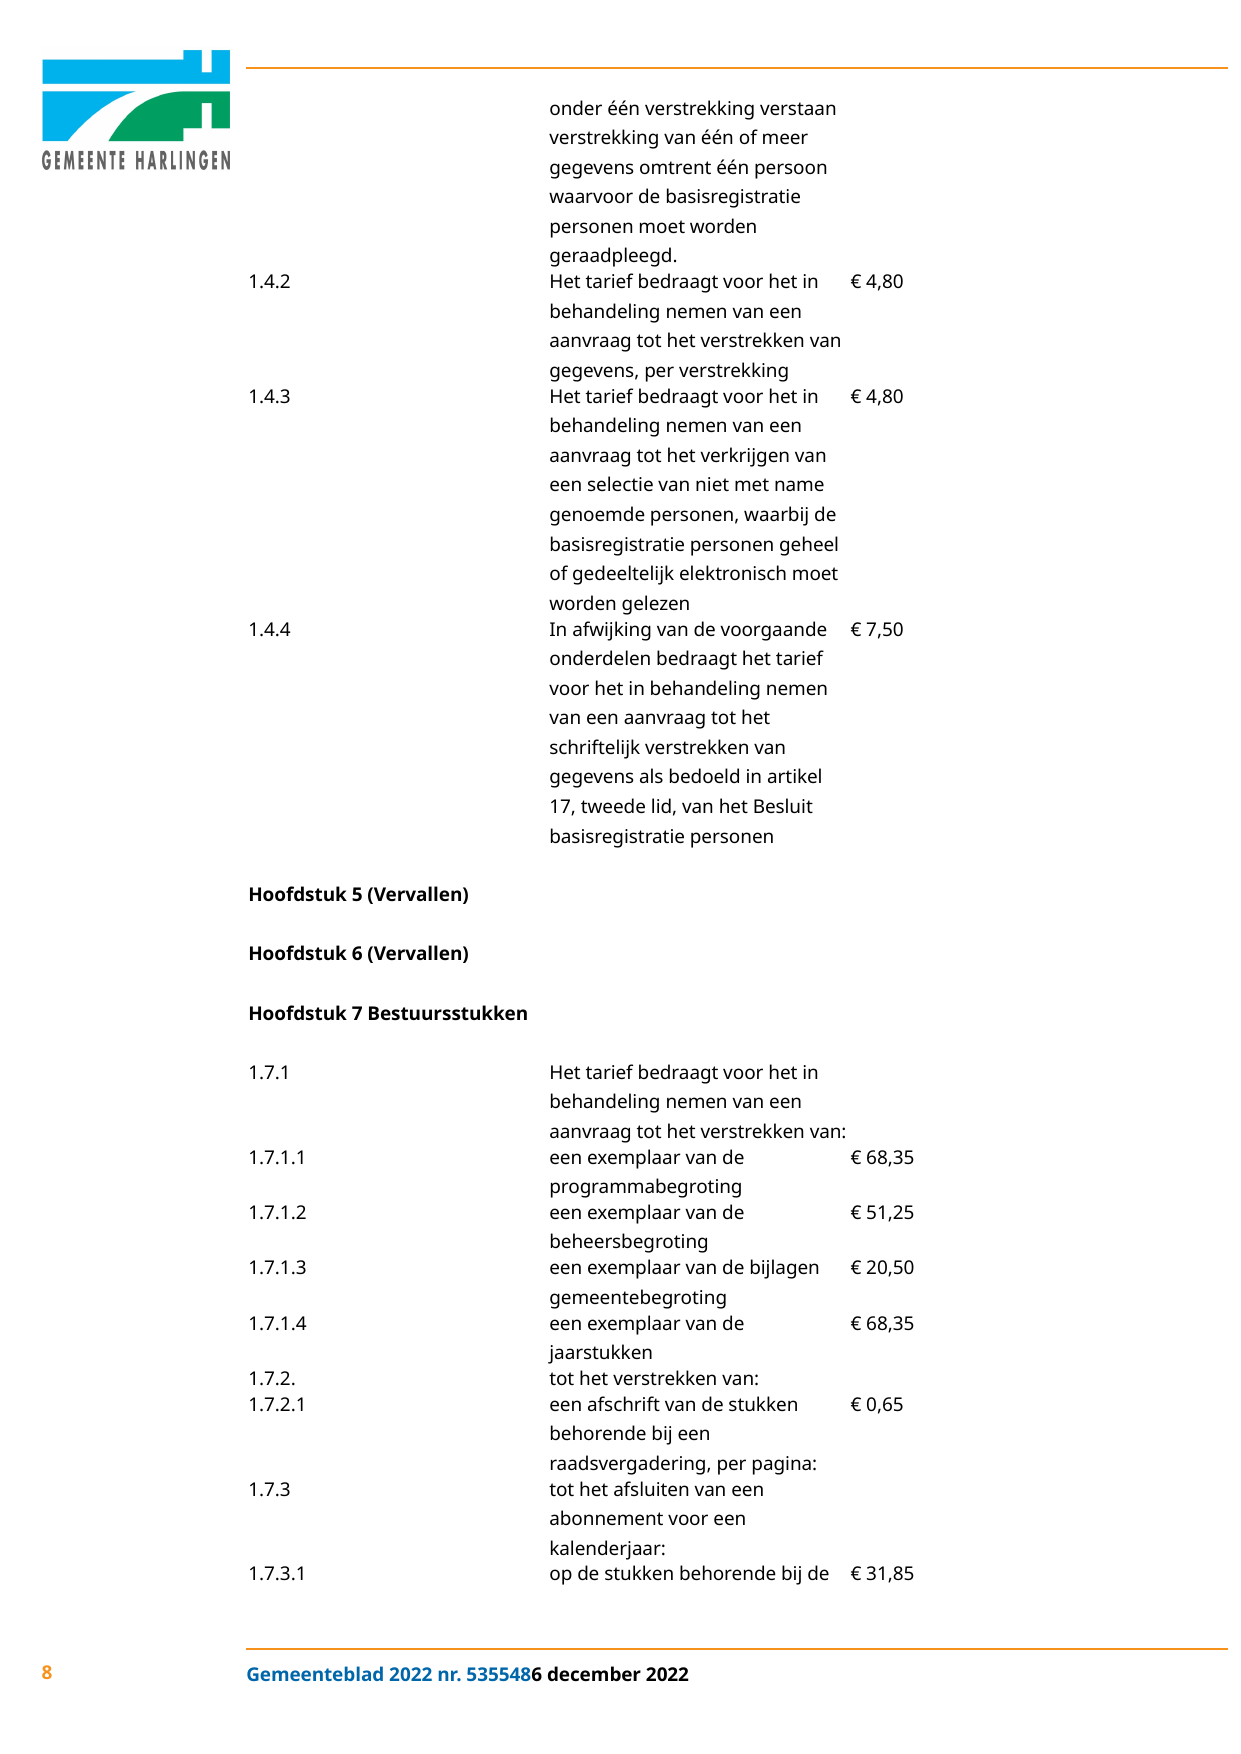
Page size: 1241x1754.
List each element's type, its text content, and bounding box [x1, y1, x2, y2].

table_cell op de stukken behorende bij de [549, 1561, 850, 1586]
table_cell een exemplaar van de jaarstukken [549, 1310, 850, 1365]
table_cell 1.4.3 [248, 383, 549, 616]
table_cell een exemplaar van de programmabegroting [549, 1144, 850, 1199]
table_cell 1.7.2. [248, 1365, 549, 1391]
table_header 1.7.1 [248, 1059, 549, 1144]
table_cell € 20,50 [850, 1255, 1152, 1310]
table_cell [850, 1476, 1152, 1561]
table_cell In afwijking van de voorgaande onderdelen bedraagt het tarief voor het in behandeling nemen van een aanvraag tot het schriftelijk verstrekken van gegevens als bedoeld in artikel 17, tweede lid, van het Besluit basisregistratie personen [549, 616, 850, 848]
table_cell 1.7.1.4 [248, 1310, 549, 1365]
table_cell Het tarief bedraagt voor het in behandeling nemen van een aanvraag tot het verstrekken van gegevens, per verstrekking [549, 269, 850, 383]
table_header [850, 95, 1152, 268]
table_cell 1.7.1.2 [248, 1199, 549, 1254]
table_cell € 4,80 [850, 269, 1152, 383]
table_cell € 4,80 [850, 383, 1152, 616]
table_header onder één verstrekking verstaan verstrekking van één of meer gegevens omtrent één persoon waarvoor de basisregistratie personen moet worden geraadpleegd. [549, 95, 850, 268]
table_header Het tarief bedraagt voor het in behandeling nemen van een aanvraag tot het verstrekken van: [549, 1059, 850, 1144]
table_cell € 68,35 [850, 1310, 1152, 1365]
table_cell tot het afsluiten van een abonnement voor een kalenderjaar: [549, 1476, 850, 1561]
text Hoofdstuk 6 (Vervallen) [248, 941, 1152, 966]
table_cell Het tarief bedraagt voor het in behandeling nemen van een aanvraag tot het verkrijgen van een selectie van niet met name genoemde personen, waarbij de basisregistratie personen geheel of gedeeltelijk elektronisch moet worden gelezen [549, 383, 850, 616]
text Hoofdstuk 7 Bestuursstukken [248, 1000, 1152, 1025]
table_cell een exemplaar van de beheersbegroting [549, 1199, 850, 1254]
table_cell 1.7.1.3 [248, 1255, 549, 1310]
picture [41, 47, 231, 172]
table_cell € 31,85 [850, 1561, 1152, 1586]
table_cell [850, 1365, 1152, 1391]
table_cell een exemplaar van de bijlagen gemeentebegroting [549, 1255, 850, 1310]
table_header [850, 1059, 1152, 1144]
table_header [248, 95, 549, 268]
text Hoofdstuk 5 (Vervallen) [248, 881, 1152, 907]
table_cell 1.7.3.1 [248, 1561, 549, 1586]
table_cell tot het verstrekken van: [549, 1365, 850, 1391]
table_cell een afschrift van de stukken behorende bij een raadsvergadering, per pagina: [549, 1391, 850, 1476]
table_cell 1.7.2.1 [248, 1391, 549, 1476]
table_cell 1.7.3 [248, 1476, 549, 1561]
table_cell € 68,35 [850, 1144, 1152, 1199]
table_cell 1.7.1.1 [248, 1144, 549, 1199]
table_cell € 51,25 [850, 1199, 1152, 1254]
table_cell 1.4.4 [248, 616, 549, 848]
table_cell 1.4.2 [248, 269, 549, 383]
table_cell € 0,65 [850, 1391, 1152, 1476]
table_cell € 7,50 [850, 616, 1152, 848]
